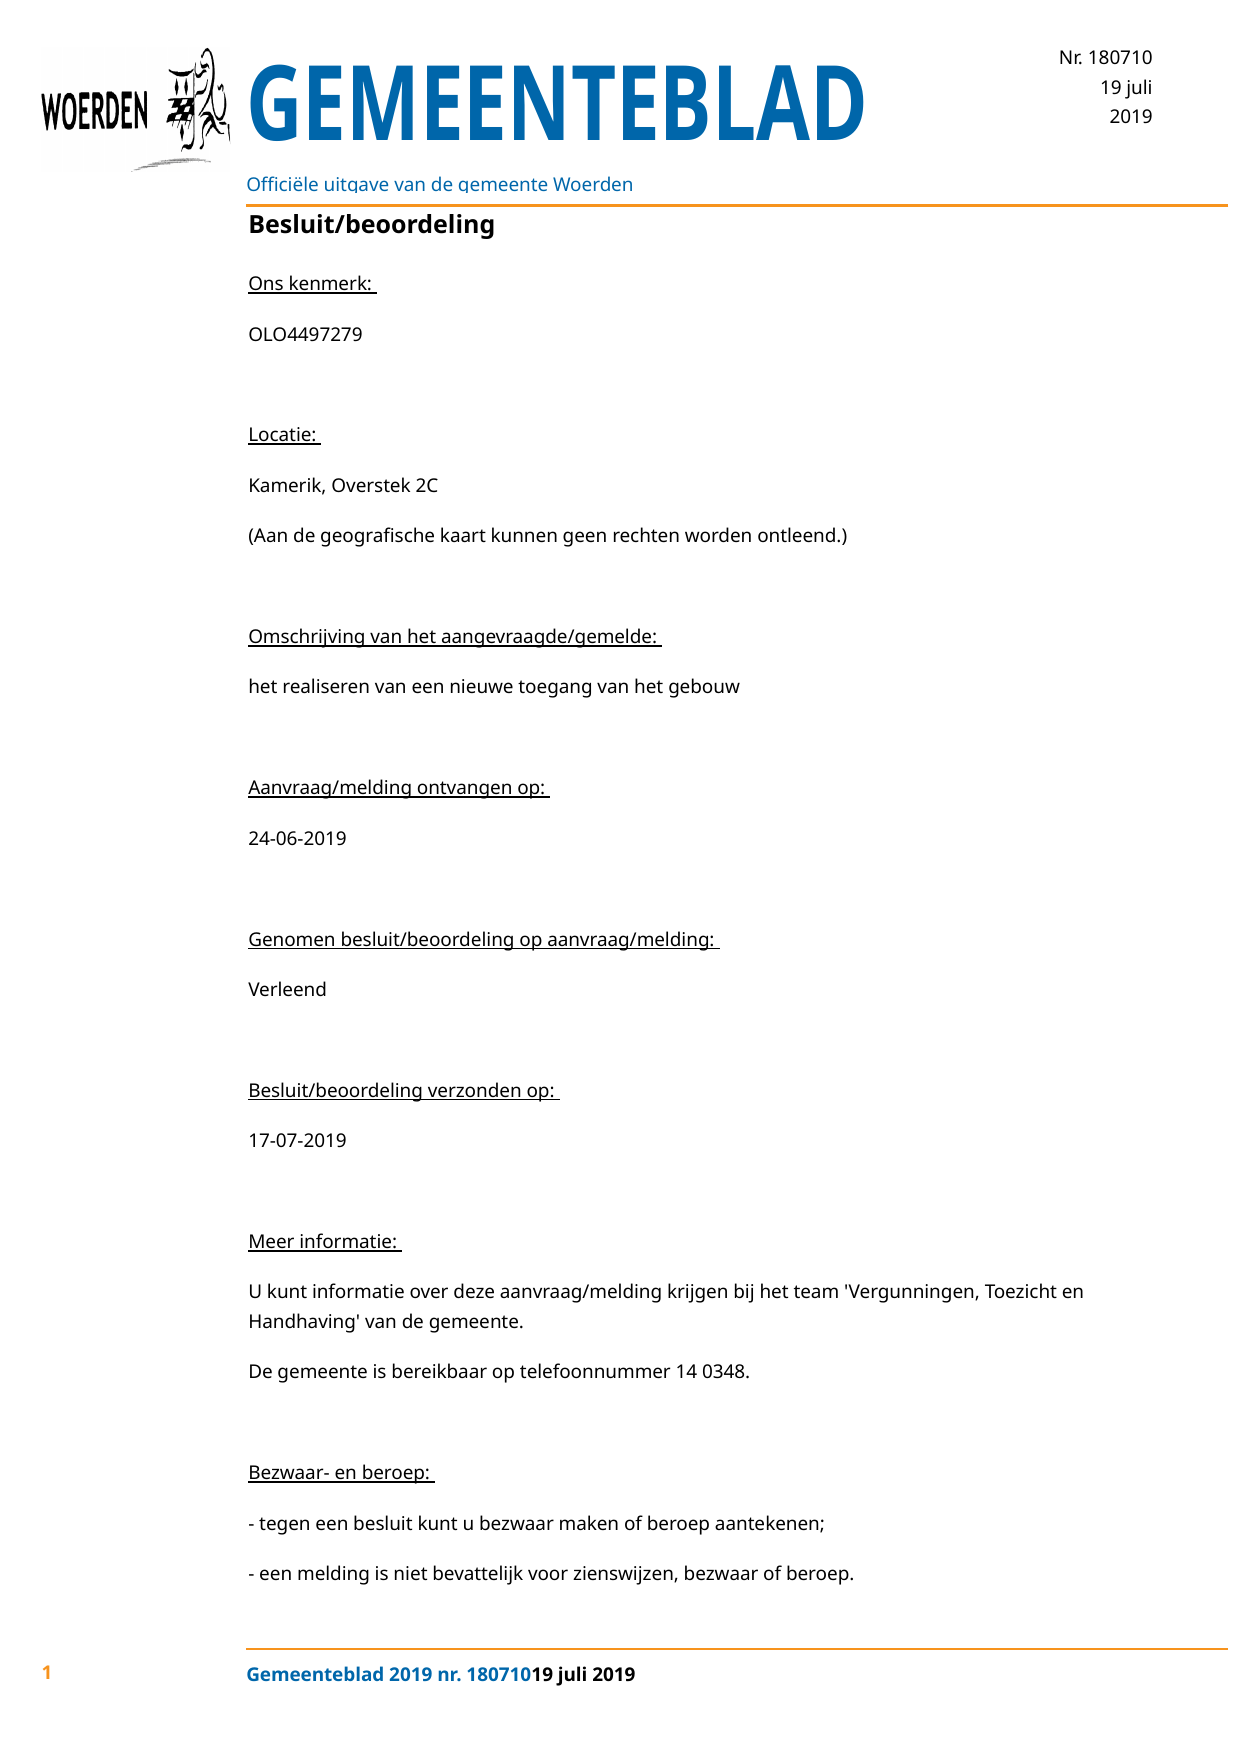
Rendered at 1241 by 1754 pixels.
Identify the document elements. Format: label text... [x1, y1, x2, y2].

text Meer informatie: [248, 1228, 1152, 1254]
text Besluit/beoordeling [248, 207, 1152, 241]
text Omschrijving van het aangevraagde/gemelde: [248, 623, 1152, 649]
text het realiseren van een nieuwe toegang van het gebouw [248, 674, 1152, 699]
text 17-07-2019 [248, 1127, 1152, 1153]
text De gemeente is bereikbaar op telefoonnummer 14 0348. [248, 1359, 1152, 1384]
text Genomen besluit/beoordeling op aanvraag/melding: [248, 926, 1152, 951]
text - tegen een besluit kunt u bezwaar maken of beroep aantekenen; [248, 1510, 1152, 1536]
text Kamerik, Overstek 2C [248, 472, 1152, 498]
text Besluit/beoordeling verzonden op: [248, 1077, 1152, 1103]
text - een melding is niet bevattelijk voor zienswijzen, bezwaar of beroep. [248, 1560, 1152, 1586]
text Ons kenmerk: [248, 270, 1152, 296]
text (Aan de geografische kaart kunnen geen rechten worden ontleend.) [248, 522, 1152, 548]
text OLO4497279 [248, 321, 1152, 346]
text Locatie: [248, 422, 1152, 447]
text U kunt informatie over deze aanvraag/melding krijgen bij het team 'Vergunningen, Toezicht en Handhaving' van de gemeente. [248, 1279, 1152, 1334]
text Aanvraag/melding ontvangen op: [248, 774, 1152, 800]
text Verleend [248, 976, 1152, 1002]
text 24-06-2019 [248, 825, 1152, 851]
text Bezwaar- en beroep: [248, 1459, 1152, 1485]
picture [41, 47, 231, 172]
